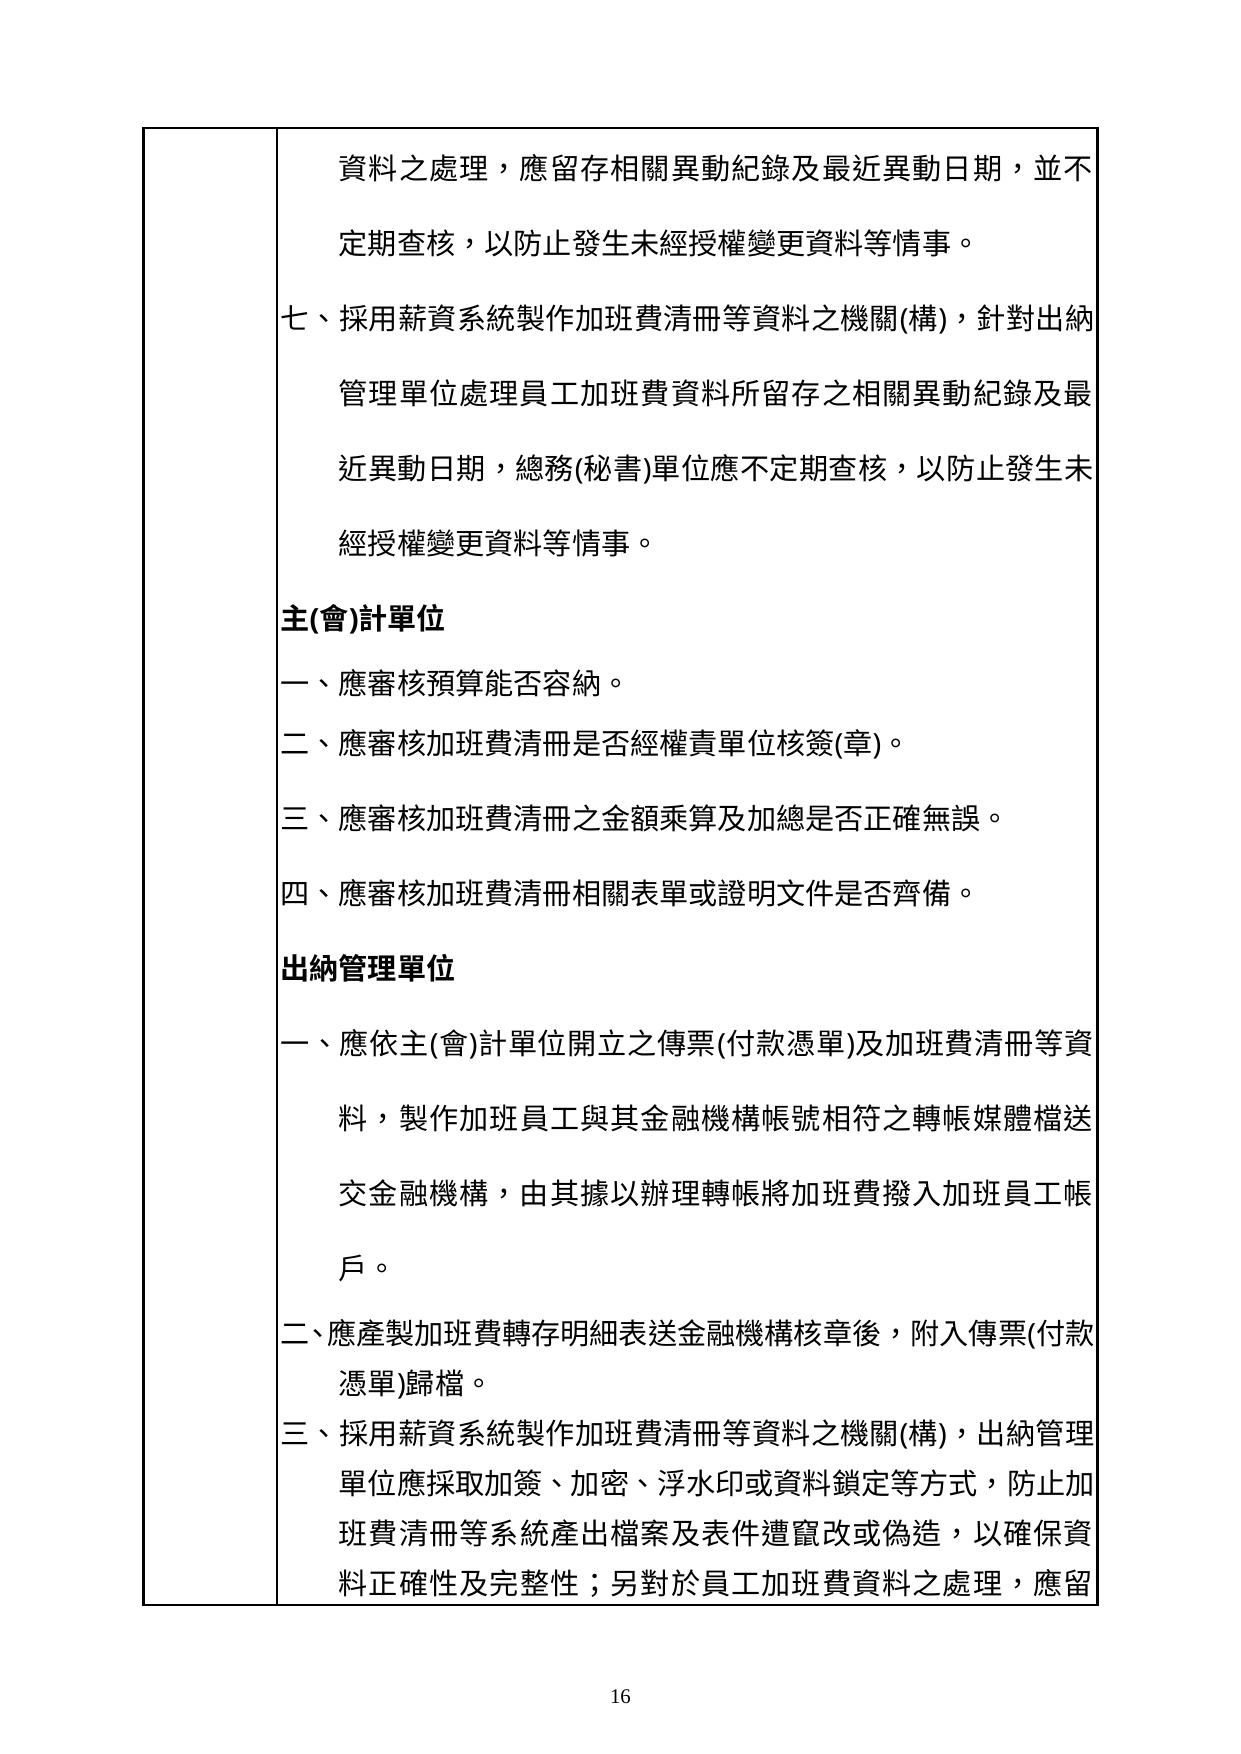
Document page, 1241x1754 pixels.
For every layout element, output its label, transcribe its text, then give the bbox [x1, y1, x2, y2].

table_cell [145, 129, 276, 1604]
table_cell 資料之處理，應留存相關異動紀錄及最近異動日期，並不定期查核，以防止發生未經授權變更資料等情事。 七、採用薪資系統製作加班費清冊等資料之機關(構)，針對出納管理單位處理員工加班費資料所留存之相關異動紀錄及最近異動日期，總務(秘書)單位應不定期查核，以防止發生未經授權變更資料等情事。 主(會)計單位 一、應審核預算能否容納。 二、應審核加班費清冊是否經權責單位核簽(章)。 三、應審核加班費清冊之金額乘算及加總是否正確無誤。 四、應審核加班費清冊相關表單或證明文件是否齊備。 出納管理單位 一、應依主(會)計單位開立之傳票(付款憑單)及加班費清冊等資料，製作加班員工與其金融機構帳號相符之轉帳媒體檔送交金融機構，由其據以辦理轉帳將加班費撥入加班員工帳戶。 二、應產製加班費轉存明細表送金融機構核章後，附入傳票(付款憑單)歸檔。 三、採用薪資系統製作加班費清冊等資料之機關(構)，出納管理單位應採取加簽、加密、浮水印或資料鎖定等方式，防止加班費清冊等系統產出檔案及表件遭竄改或偽造，以確保資料正確性及完整性；另對於員工加班費資料之處理，應留 [278, 129, 1096, 1604]
